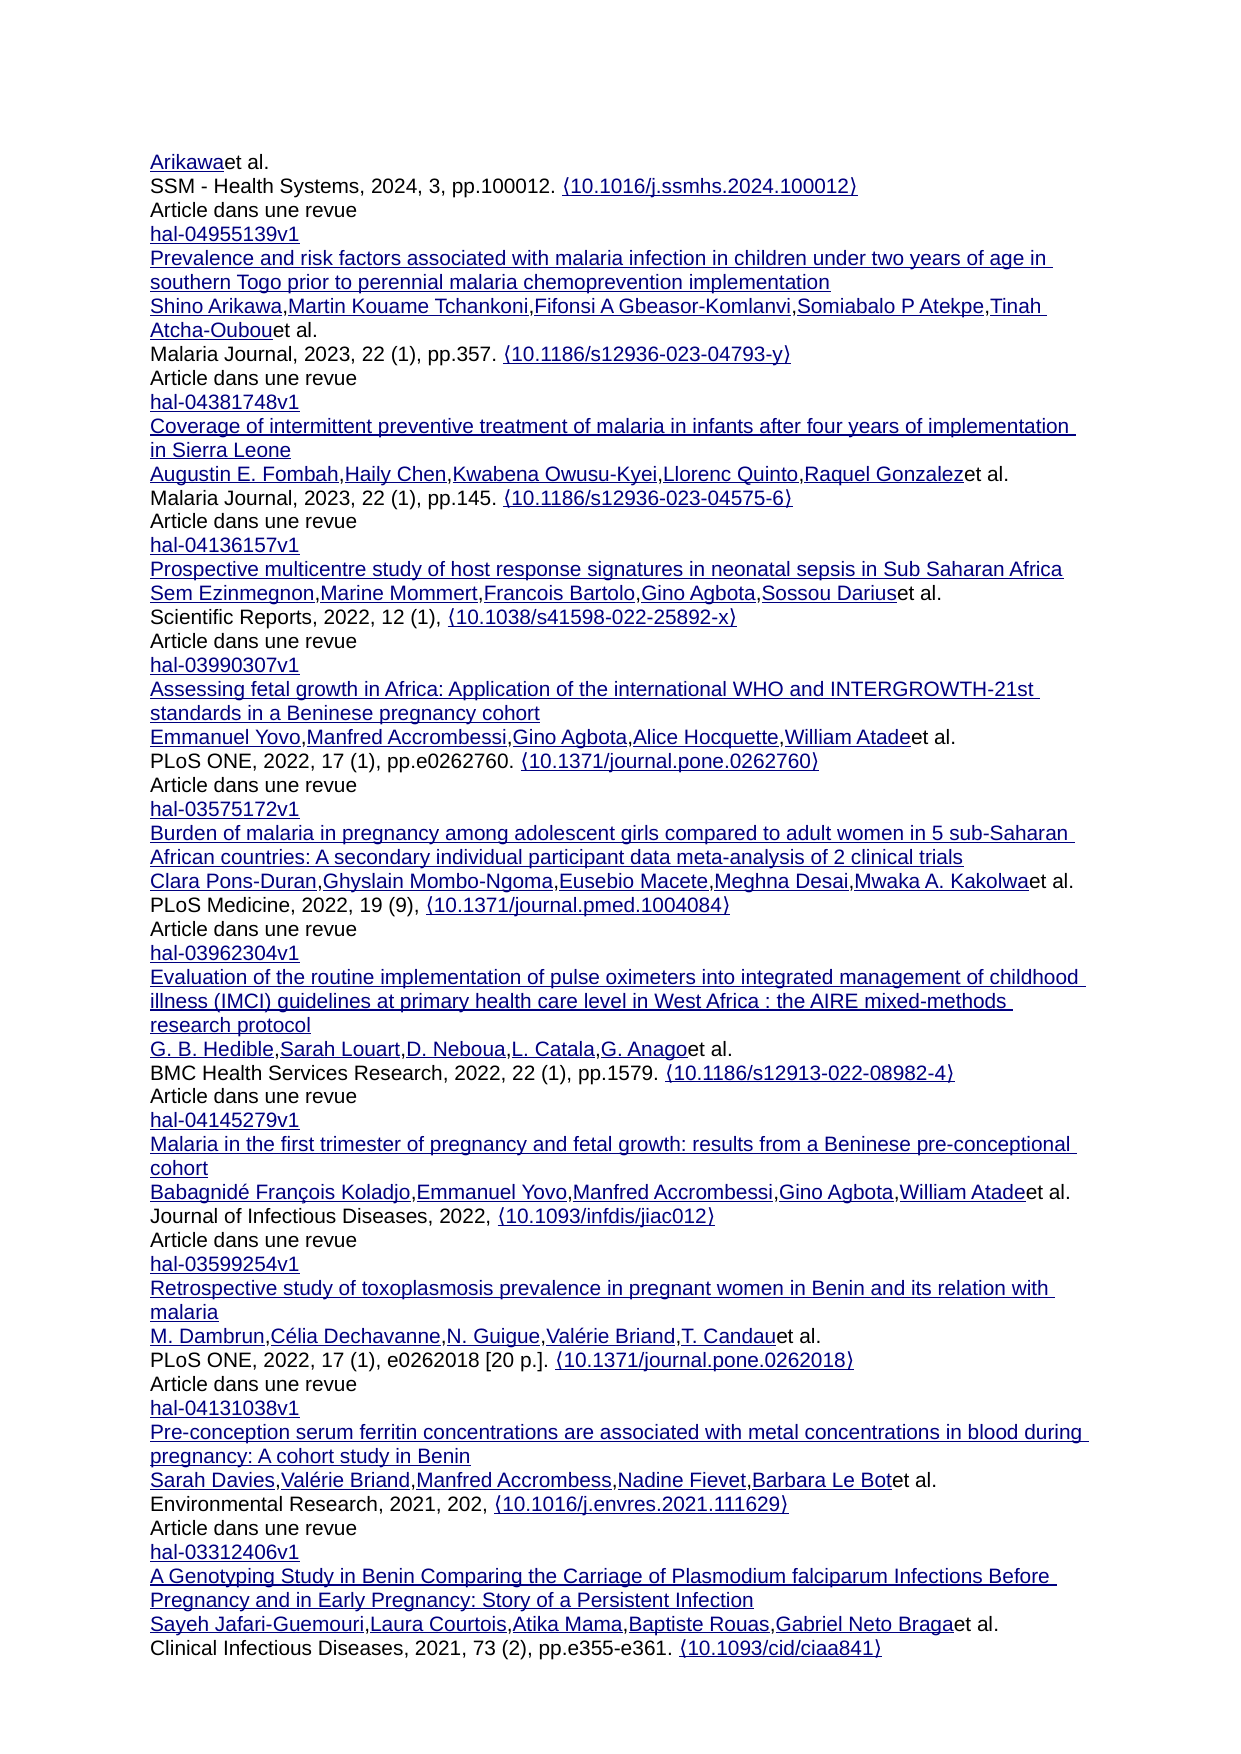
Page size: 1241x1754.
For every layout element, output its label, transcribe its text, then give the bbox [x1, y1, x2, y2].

table_cell Implementation of perennial malaria chemoprevention in infants at district-level in Togo: mixed methods assessment of health system readiness Natacha Revollon,Koku Delanyo Dzoka,Diane Fifonsi Gbeasor-Komlanvi,Arnold Sadio,Shino Arikawaet al. SSM - Health Systems, 2024, 3, pp.100012. ⟨10.1016/j.ssmhs.2024.100012⟩ Article dans une revue hal-04955139v1 [150, 150, 1090, 246]
table_cell Pre-conception serum ferritin concentrations are associated with metal concentrations in blood during pregnancy: A cohort study in Benin Sarah Davies,Valérie Briand,Manfred Accrombess,Nadine Fievet,Barbara Le Botet al. Environmental Research, 2021, 202, ⟨10.1016/j.envres.2021.111629⟩ Article dans une revue hal-03312406v1 [150, 1420, 1090, 1563]
table_cell Assessing fetal growth in Africa: Application of the international WHO and INTERGROWTH-21st standards in a Beninese pregnancy cohort Emmanuel Yovo,Manfred Accrombessi,Gino Agbota,Alice Hocquette,William Atadeet al. PLoS ONE, 2022, 17 (1), pp.e0262760. ⟨10.1371/journal.pone.0262760⟩ Article dans une revue hal-03575172v1 [150, 677, 1090, 821]
table_cell Prospective multicentre study of host response signatures in neonatal sepsis in Sub Saharan Africa Sem Ezinmegnon,Marine Mommert,Francois Bartolo,Gino Agbota,Sossou Dariuset al. Scientific Reports, 2022, 12 (1), ⟨10.1038/s41598-022-25892-x⟩ Article dans une revue hal-03990307v1 [150, 557, 1090, 677]
table_cell Burden of malaria in pregnancy among adolescent girls compared to adult women in 5 sub-Saharan African countries: A secondary individual participant data meta-analysis of 2 clinical trials Clara Pons-Duran,Ghyslain Mombo-Ngoma,Eusebio Macete,Meghna Desai,Mwaka A. Kakolwaet al. PLoS Medicine, 2022, 19 (9), ⟨10.1371/journal.pmed.1004084⟩ Article dans une revue hal-03962304v1 [150, 821, 1090, 964]
table_cell A Genotyping Study in Benin Comparing the Carriage of Plasmodium falciparum Infections Before Pregnancy and in Early Pregnancy: Story of a Persistent Infection Sayeh Jafari-Guemouri,Laura Courtois,Atika Mama,Baptiste Rouas,Gabriel Neto Bragaet al. Clinical Infectious Diseases, 2021, 73 (2), pp.e355-e361. ⟨10.1093/cid/ciaa841⟩ [150, 1564, 1090, 1659]
table_cell Malaria in the first trimester of pregnancy and fetal growth: results from a Beninese pre-conceptional cohort Babagnidé François Koladjo,Emmanuel Yovo,Manfred Accrombessi,Gino Agbota,William Atadeet al. Journal of Infectious Diseases, 2022, ⟨10.1093/infdis/jiac012⟩ Article dans une revue hal-03599254v1 [150, 1132, 1090, 1276]
table_cell Evaluation of the routine implementation of pulse oximeters into integrated management of childhood illness (IMCI) guidelines at primary health care level in West Africa : the AIRE mixed-methods research protocol G. B. Hedible,Sarah Louart,D. Neboua,L. Catala,G. Anagoet al. BMC Health Services Research, 2022, 22 (1), pp.1579. ⟨10.1186/s12913-022-08982-4⟩ Article dans une revue hal-04145279v1 [150, 965, 1090, 1132]
table_cell Prevalence and risk factors associated with malaria infection in children under two years of age in southern Togo prior to perennial malaria chemoprevention implementation Shino Arikawa,Martin Kouame Tchankoni,Fifonsi A Gbeasor-Komlanvi,Somiabalo P Atekpe,Tinah Atcha-Oubouet al. Malaria Journal, 2023, 22 (1), pp.357. ⟨10.1186/s12936-023-04793-y⟩ Article dans une revue hal-04381748v1 [150, 246, 1090, 413]
table_cell Retrospective study of toxoplasmosis prevalence in pregnant women in Benin and its relation with malaria M. Dambrun,Célia Dechavanne,N. Guigue,Valérie Briand,T. Candauet al. PLoS ONE, 2022, 17 (1), e0262018 [20 p.]. ⟨10.1371/journal.pone.0262018⟩ Article dans une revue hal-04131038v1 [150, 1276, 1090, 1420]
table_cell Coverage of intermittent preventive treatment of malaria in infants after four years of implementation in Sierra Leone Augustin E. Fombah,Haily Chen,Kwabena Owusu-Kyei,Llorenc Quinto,Raquel Gonzalezet al. Malaria Journal, 2023, 22 (1), pp.145. ⟨10.1186/s12936-023-04575-6⟩ Article dans une revue hal-04136157v1 [150, 414, 1090, 557]
